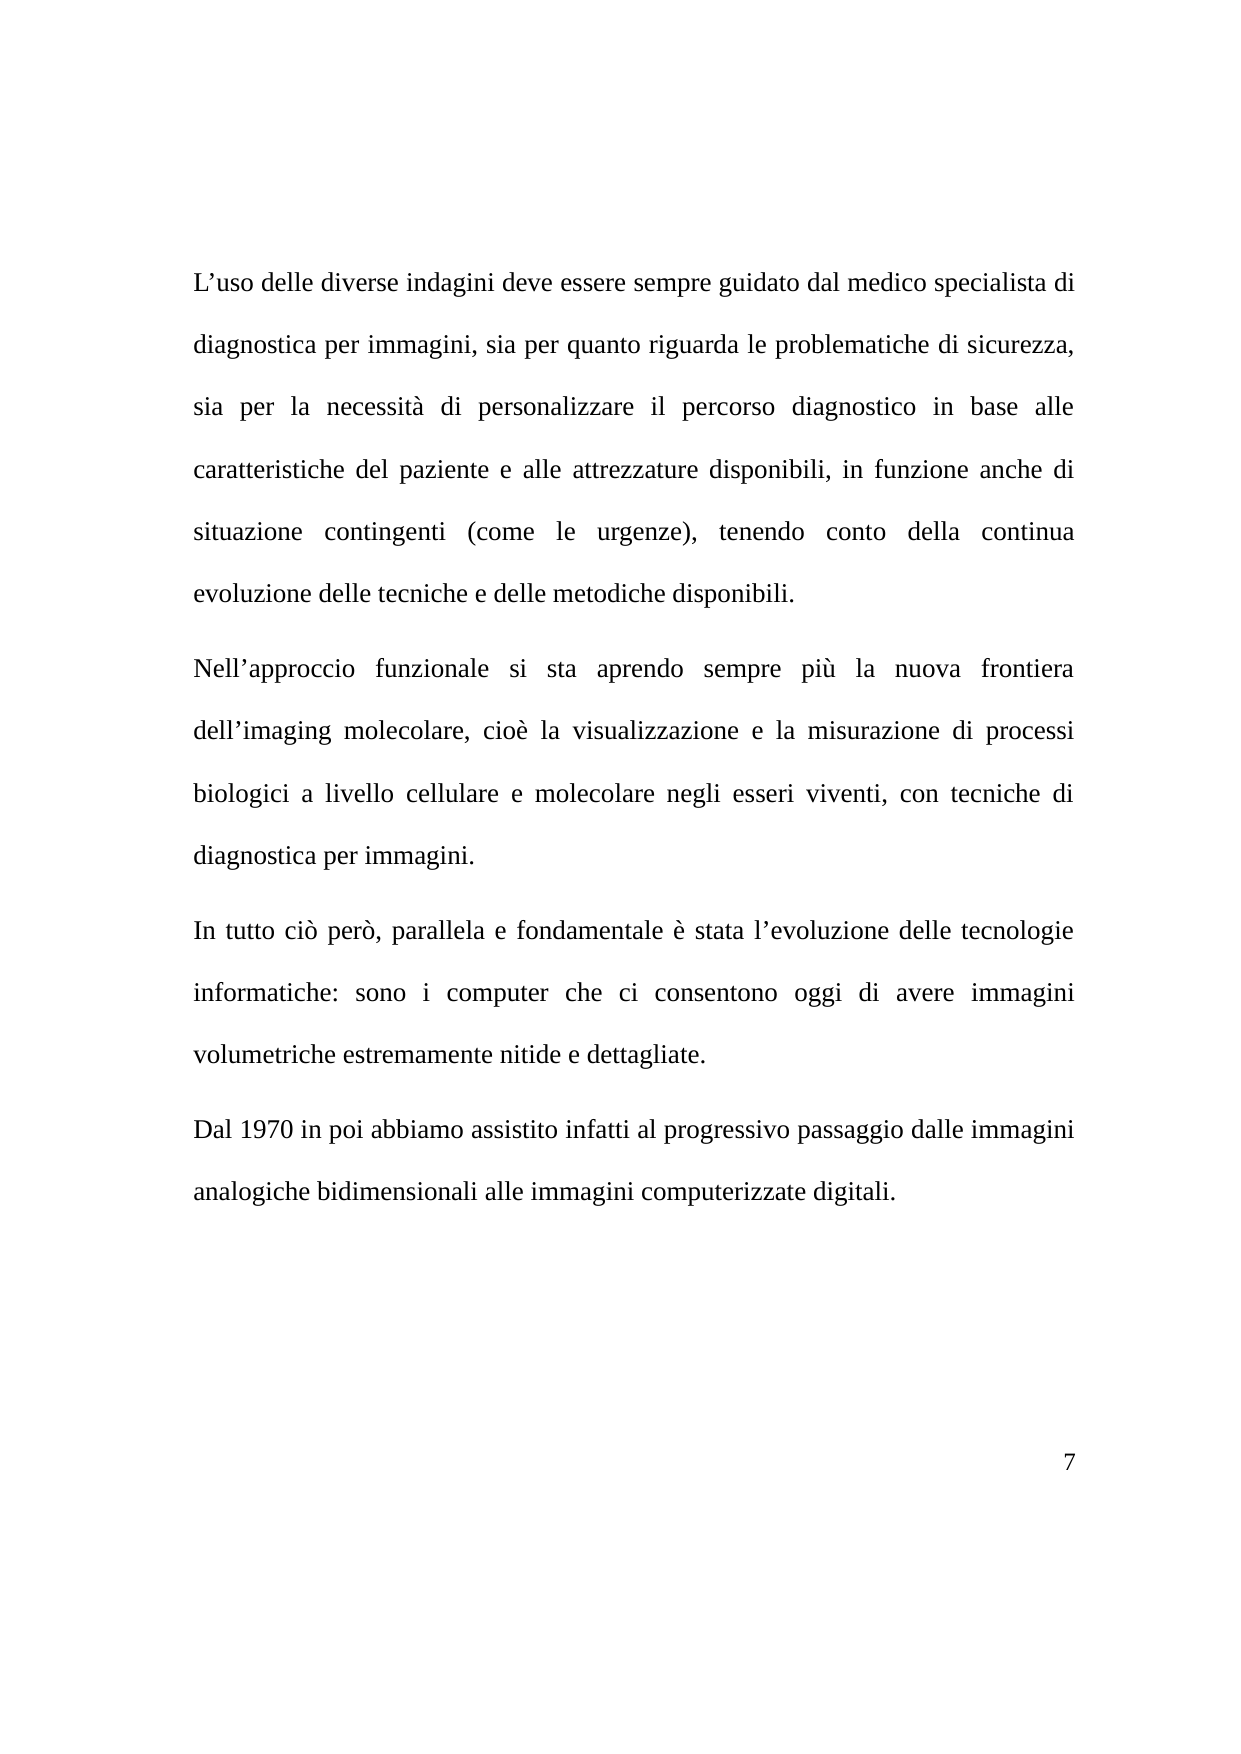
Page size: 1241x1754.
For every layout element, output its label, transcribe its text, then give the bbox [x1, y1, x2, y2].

text Dal 1970 in poi abbiamo assistito infatti al progressivo passaggio dalle immagini analogiche bidimensionali alle immagini computerizzate digitali. [193, 1113, 1075, 1207]
text Nell’approccio funzionale si sta aprendo sempre più la nuova frontiera dell’imaging molecolare, cioè la visualizzazione e la misurazione di processi biologici a livello cellulare e molecolare negli esseri viventi, con tecniche di diagnostica per immagini. [193, 652, 1075, 870]
text L’uso delle diverse indagini deve essere sempre guidato dal medico specialista di diagnostica per immagini, sia per quanto riguarda le problematiche di sicurezza, sia per la necessità di personalizzare il percorso diagnostico in base alle caratteristiche del paziente e alle attrezzature disponibili, in funzione anche di situazione contingenti (come le urgenze), tenendo conto della continua evoluzione delle tecniche e delle metodiche disponibili. [193, 266, 1075, 608]
text In tutto ciò però, parallela e fondamentale è stata l’evoluzione delle tecnologie informatiche: sono i computer che ci consentono oggi di avere immagini volumetriche estremamente nitide e dettagliate. [193, 914, 1075, 1069]
